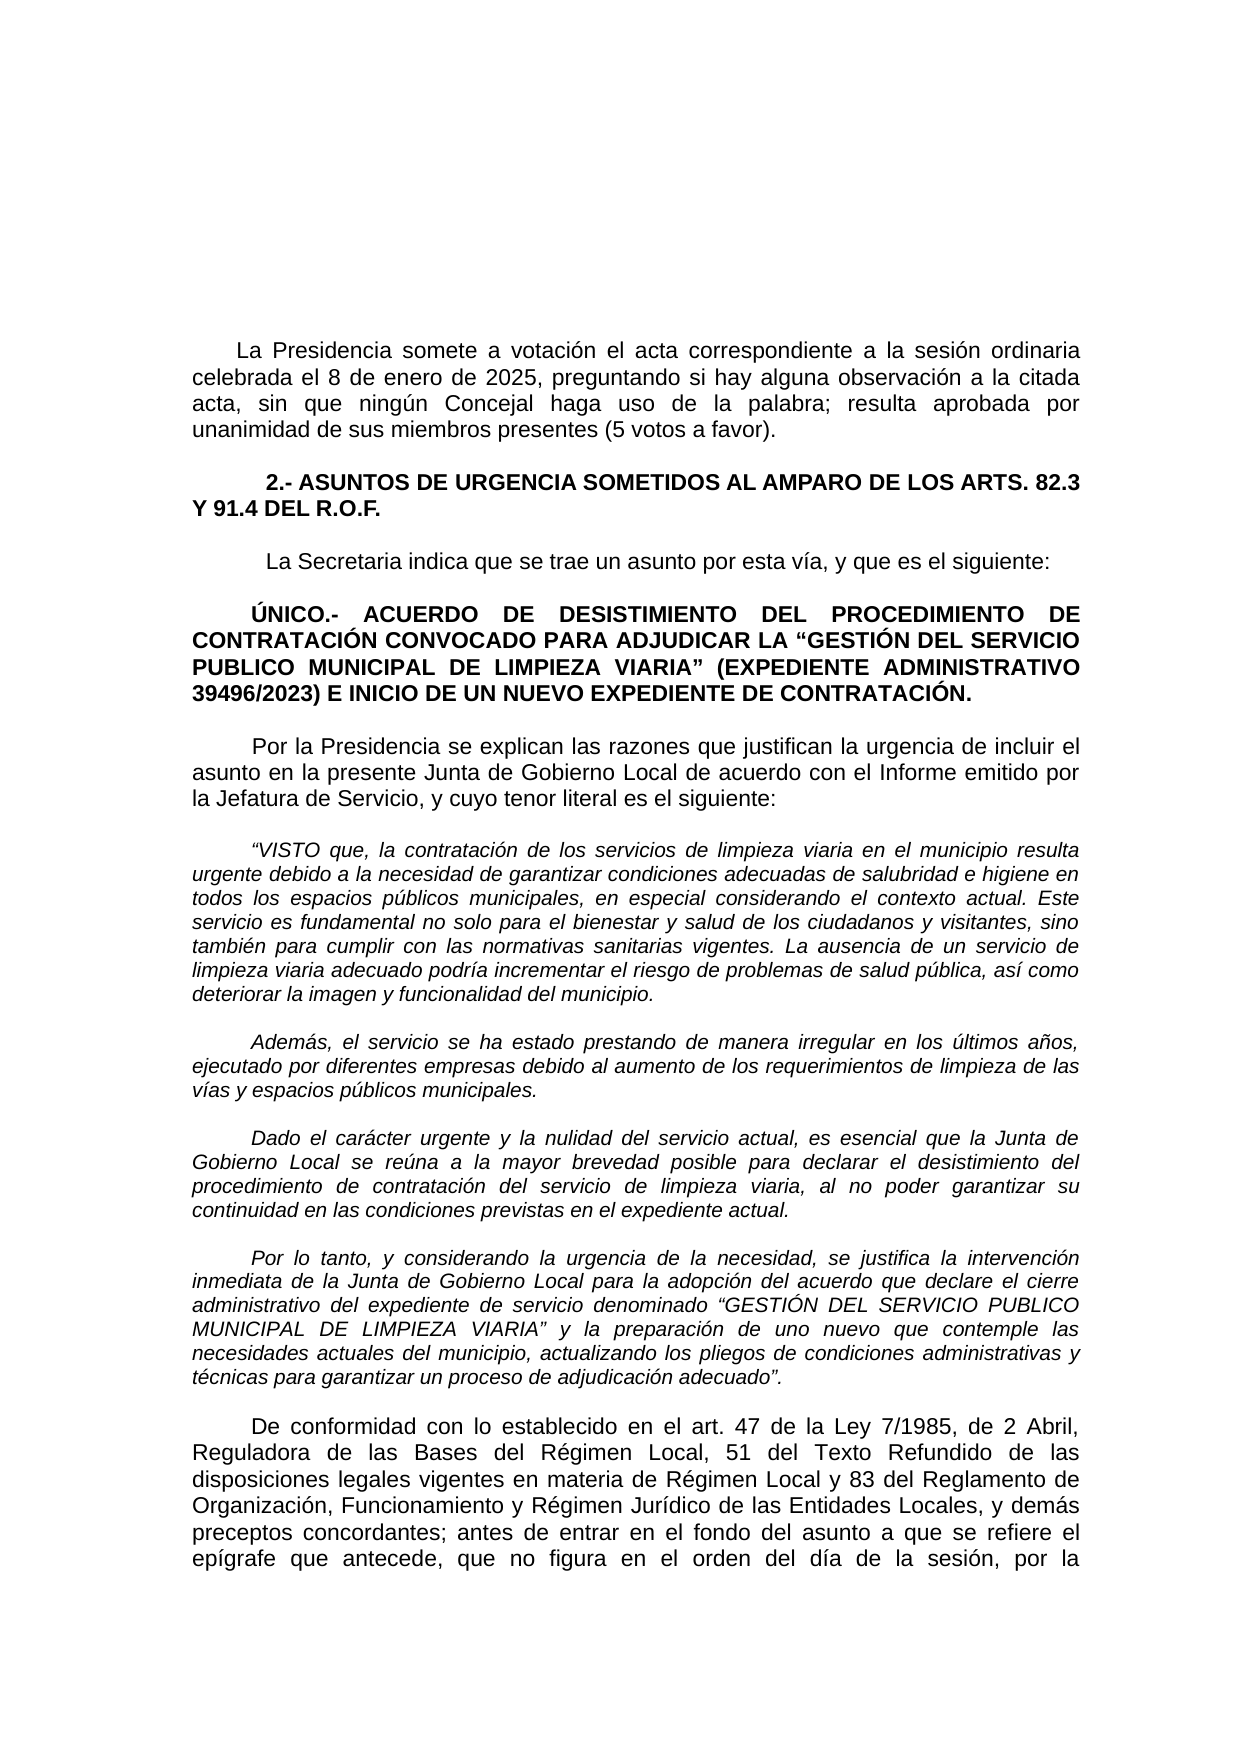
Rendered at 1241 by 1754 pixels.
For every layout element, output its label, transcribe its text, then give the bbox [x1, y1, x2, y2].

text La Presidencia somete a votación el acta correspondiente a la sesión ordinaria celebrada el 8 de enero de 2025, preguntando si hay alguna observación a la citada acta, sin que ningún Concejal haga uso de la palabra; resulta aprobada por unanimidad de sus miembros presentes (5 votos a favor). [192, 337, 1081, 443]
text Por la Presidencia se explican las razones que justifican la urgencia de incluir el asunto en la presente Junta de Gobierno Local de acuerdo con el Informe emitido por la Jefatura de Servicio, y cuyo tenor literal es el siguiente: [192, 733, 1081, 812]
text Además, el servicio se ha estado prestando de manera irregular en los últimos años, ejecutado por diferentes empresas debido al aumento de los requerimientos de limpieza de las vías y espacios públicos municipales. [192, 1030, 1081, 1102]
text La Secretaria indica que se trae un asunto por esta vía, y que es el siguiente: [192, 548, 1081, 574]
text Dado el carácter urgente y la nulidad del servicio actual, es esencial que la Junta de Gobierno Local se reúna a la mayor brevedad posible para declarar el desistimiento del procedimiento de contratación del servicio de limpieza viaria, al no poder garantizar su continuidad en las condiciones previstas en el expediente actual. [192, 1126, 1081, 1221]
text 2.- ASUNTOS DE URGENCIA SOMETIDOS AL AMPARO DE LOS ARTS. 82.3 Y 91.4 DEL R.O.F. [192, 469, 1081, 522]
text “VISTO que, la contratación de los servicios de limpieza viaria en el municipio resulta urgente debido a la necesidad de garantizar condiciones adecuadas de salubridad e higiene en todos los espacios públicos municipales, en especial considerando el contexto actual. Este servicio es fundamental no solo para el bienestar y salud de los ciudadanos y visitantes, sino también para cumplir con las normativas sanitarias vigentes. La ausencia de un servicio de limpieza viaria adecuado podría incrementar el riesgo de problemas de salud pública, así como deteriorar la imagen y funcionalidad del municipio. [192, 838, 1081, 1006]
text De conformidad con lo establecido en el art. 47 de la Ley 7/1985, de 2 Abril, Reguladora de las Bases del Régimen Local, 51 del Texto Refundido de las disposiciones legales vigentes en materia de Régimen Local y 83 del Reglamento de Organización, Funcionamiento y Régimen Jurídico de las Entidades Locales, y demás preceptos concordantes; antes de entrar en el fondo del asunto a que se refiere el epígrafe que antecede, que no figura en el orden del día de la sesión, por la [192, 1413, 1081, 1571]
text ÚNICO.- ACUERDO DE DESISTIMIENTO DEL PROCEDIMIENTO DE CONTRATACIÓN CONVOCADO PARA ADJUDICAR LA “GESTIÓN DEL SERVICIO PUBLICO MUNICIPAL DE LIMPIEZA VIARIA” (EXPEDIENTE ADMINISTRATIVO 39496/2023) E INICIO DE UN NUEVO EXPEDIENTE DE CONTRATACIÓN. [192, 601, 1081, 706]
text Por lo tanto, y considerando la urgencia de la necesidad, se justifica la intervención inmediata de la Junta de Gobierno Local para la adopción del acuerdo que declare el cierre administrativo del expediente de servicio denominado “GESTIÓN DEL SERVICIO PUBLICO MUNICIPAL DE LIMPIEZA VIARIA” y la preparación de uno nuevo que contemple las necesidades actuales del municipio, actualizando los pliegos de condiciones administrativas y técnicas para garantizar un proceso de adjudicación adecuado”. [192, 1245, 1081, 1389]
